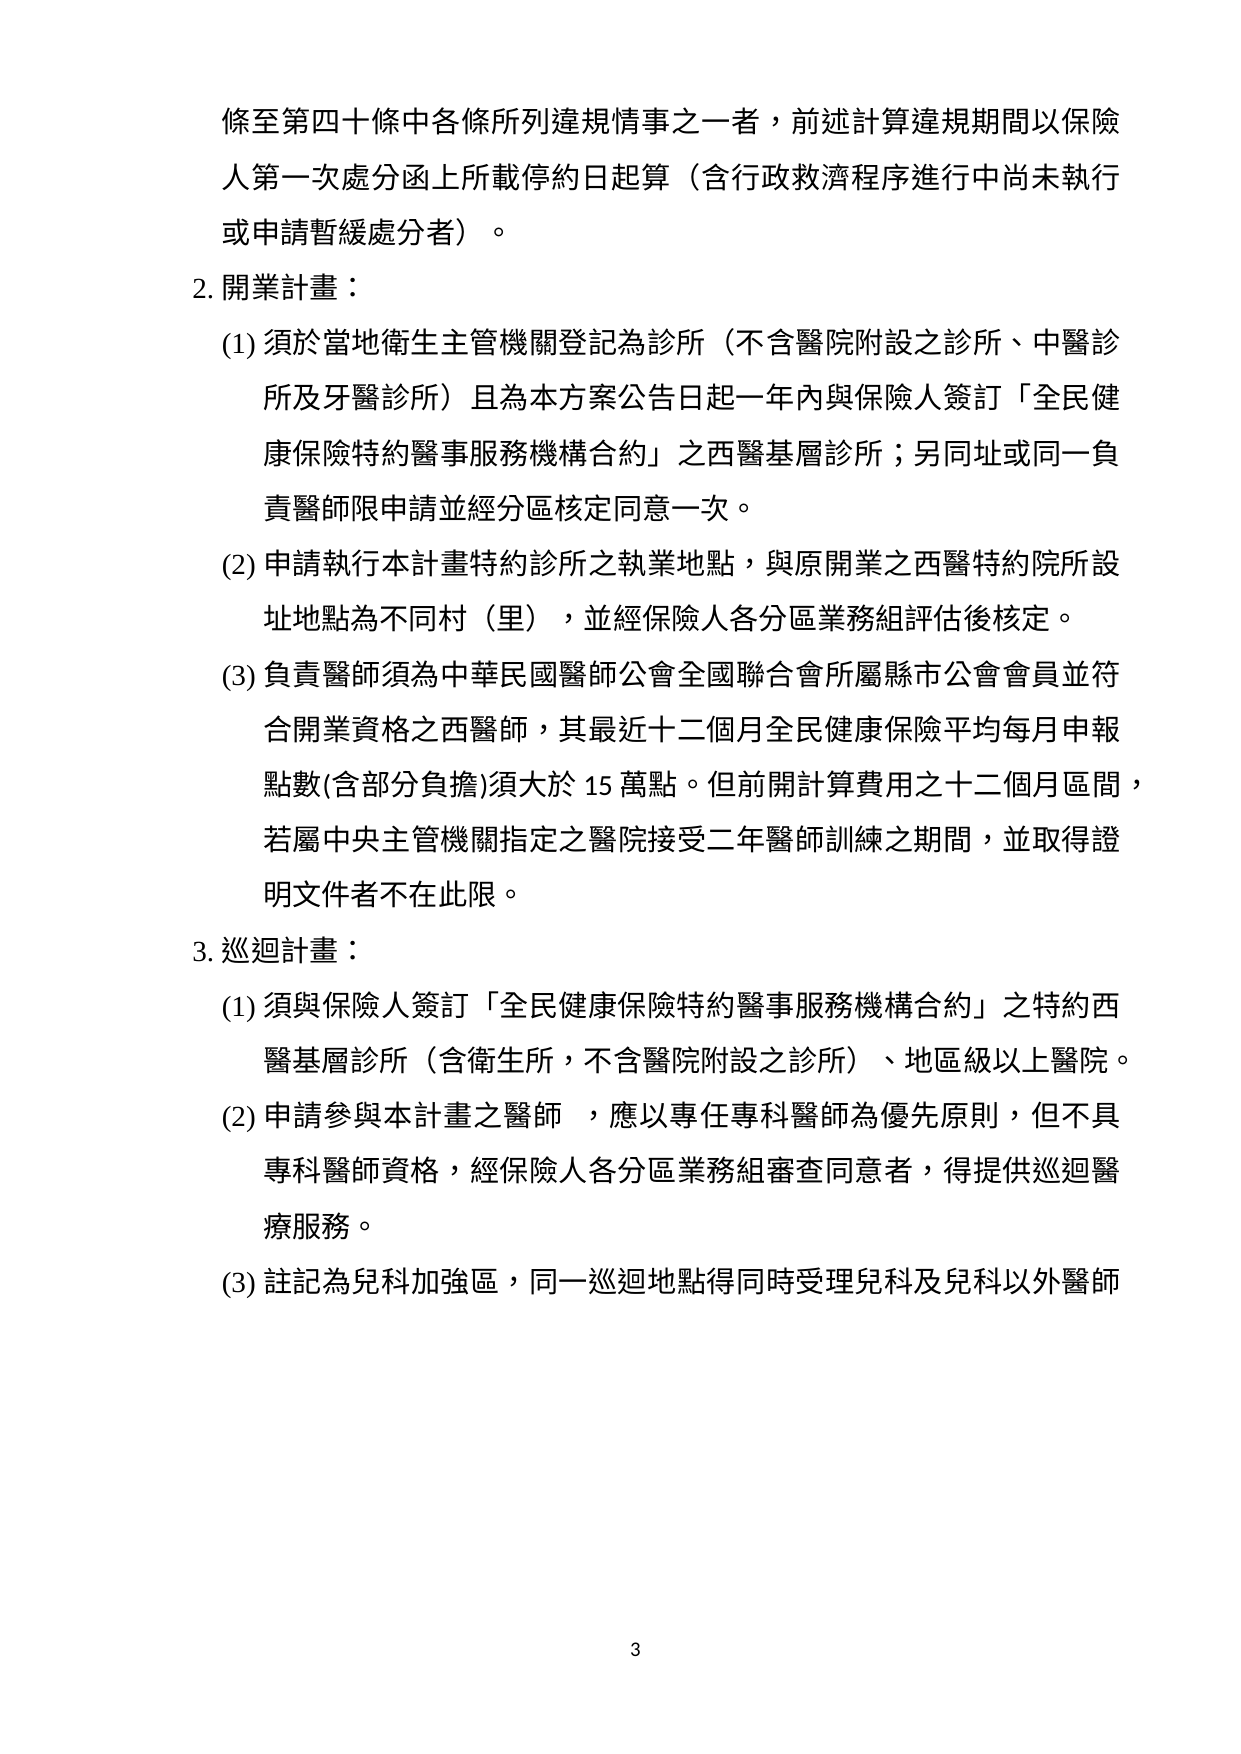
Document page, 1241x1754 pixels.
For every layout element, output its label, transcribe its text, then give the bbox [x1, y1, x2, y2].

list 須於當地衛生主管機關登記為診所（不含醫院附設之診所、中醫診所及牙醫診所）且為本方案公告日起一年內與保險人簽訂「全民健康保險特約醫事服務機構合約」之西醫基層診所；另同址或同一負責醫師限申請並經分區核定同意一次。 [222, 309, 1122, 530]
list 須與保險人簽訂「全民健康保險特約醫事服務機構合約」之特約西醫基層診所（含衛生所，不含醫院附設之診所）、地區級以上醫院。 [222, 972, 1122, 1082]
list 申請執行本計畫特約診所之執業地點，與原開業之西醫特約院所設址地點為不同村（里），並經保險人各分區業務組評估後核定。 [222, 530, 1122, 641]
list 負責醫師須為中華民國醫師公會全國聯合會所屬縣市公會會員並符合開業資格之西醫師，其最近十二個月全民健康保險平均每月申報點數(含部分負擔)須大於15萬點。但前開計算費用之十二個月區間，若屬中央主管機關指定之醫院接受二年醫師訓練之期間，並取得證明文件者不在此限。 [222, 641, 1122, 917]
list 申請參與本計畫之醫師 ，應以專任專科醫師為優先原則，但不具專科醫師資格，經保險人各分區業務組審查同意者，得提供巡迴醫療服務。 [222, 1082, 1122, 1248]
list 註記為兒科加強區，同一巡迴地點得同時受理兒科及兒科以外醫師 [222, 1248, 1122, 1303]
list 巡迴計畫： [192, 917, 1122, 972]
list 開業計畫： [192, 254, 1122, 309]
list 條至第四十條中各條所列違規情事之一者，前述計算違規期間以保險人第一次處分函上所載停約日起算（含行政救濟程序進行中尚未執行或申請暫緩處分者）。 [192, 89, 1122, 254]
